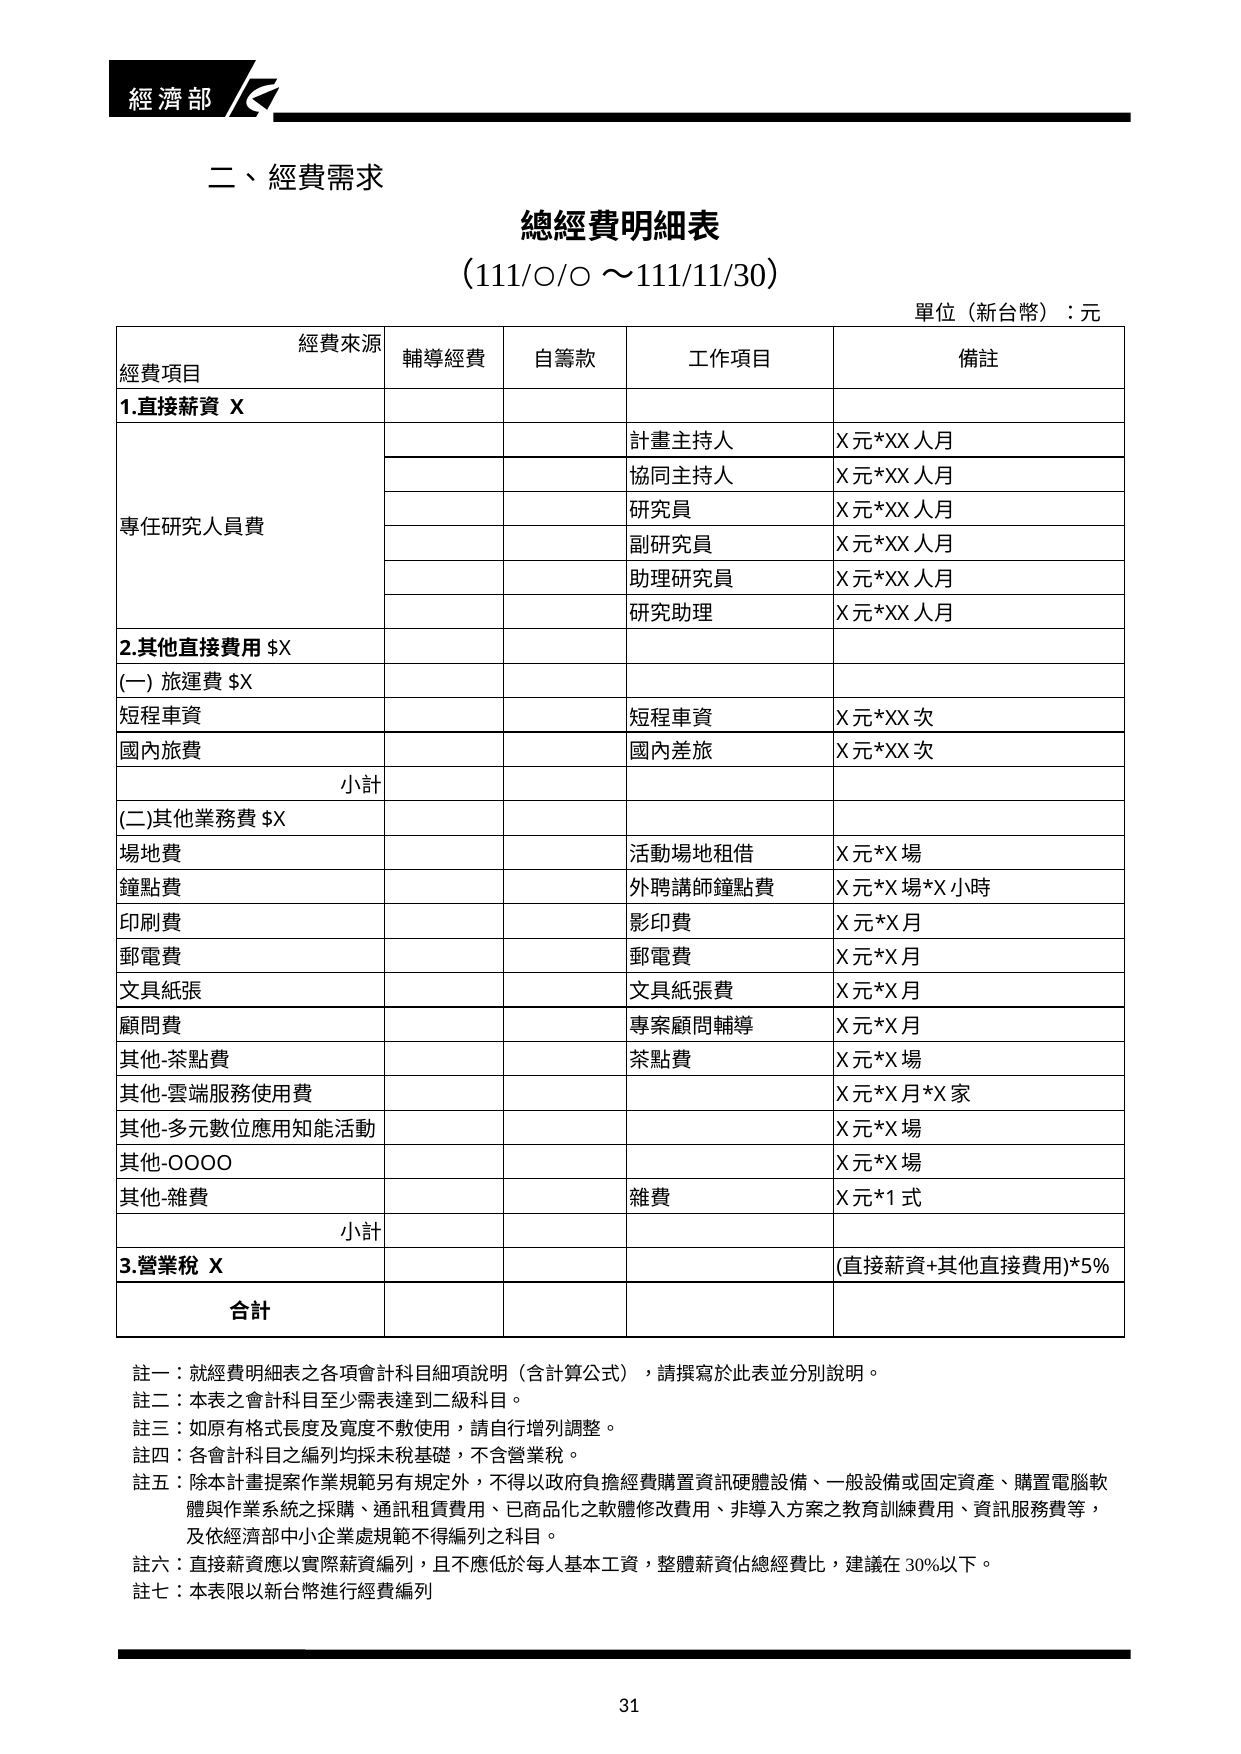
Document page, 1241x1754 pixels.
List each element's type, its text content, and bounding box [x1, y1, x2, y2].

table_cell 旅運費 $X [117, 664, 384, 697]
table_cell [834, 1214, 1124, 1247]
table_cell [504, 1008, 626, 1041]
table_header 工作項目 [627, 327, 833, 388]
text 註五：除本計畫提案作業規範另有規定外，不得以政府負擔經費購置資訊硬體設備、一般設備或固定資產、購置電腦軟體與作業系統之採購、通訊租賃費用、已商品化之軟體修改費用、非導入方案之教育訓練費用、資訊服務費等，及依經濟部中小企業處規範不得編列之科目。 [133, 1468, 1122, 1549]
table_header 輔導經費 [385, 327, 503, 388]
table_cell [504, 973, 626, 1006]
table_cell 短程車資 [627, 698, 833, 731]
table_cell X元*X月*X家 [834, 1076, 1124, 1109]
table_cell [385, 561, 503, 594]
table_cell [385, 1179, 503, 1213]
table_cell 小計 [117, 767, 384, 800]
table_cell [385, 1248, 503, 1281]
table_cell [385, 973, 503, 1006]
table_cell [627, 1283, 833, 1336]
table_cell [504, 595, 626, 628]
table_cell [504, 698, 626, 731]
table_cell 鐘點費 [117, 870, 384, 903]
table_cell [834, 389, 1124, 422]
table_cell 專任研究人員費 [117, 423, 384, 628]
table_cell 場地費 [117, 836, 384, 869]
table_cell X元*XX人月 [834, 595, 1124, 628]
table_cell 專案顧問輔導 [627, 1008, 833, 1041]
text 註一：就經費明細表之各項會計科目細項說明（含計算公式），請撰寫於此表並分別說明。 [118, 1359, 1137, 1386]
table_cell [504, 1248, 626, 1281]
table_cell [834, 767, 1124, 800]
table_cell [504, 458, 626, 491]
table_cell [385, 1214, 503, 1247]
table_cell [385, 1111, 503, 1144]
table_cell [385, 1008, 503, 1041]
table_cell [385, 733, 503, 766]
table_cell [627, 1248, 833, 1281]
table_cell 助理研究員 [627, 561, 833, 594]
table_cell X元*XX人月 [834, 561, 1124, 594]
table_cell X元*X場 [834, 1145, 1124, 1178]
table_cell [385, 801, 503, 834]
table_cell [504, 939, 626, 972]
table_cell 文具紙張費 [627, 973, 833, 1006]
table_cell (二)其他業務費 $X [117, 801, 384, 834]
table_cell X元*X場 [834, 1042, 1124, 1075]
table_cell [504, 664, 626, 697]
table_cell [627, 389, 833, 422]
table_cell [504, 1111, 626, 1144]
table_cell 其他-多元數位應用知能活動 [117, 1111, 384, 1144]
table_cell [504, 1214, 626, 1247]
table_cell [504, 1283, 626, 1336]
table_cell [627, 1145, 833, 1178]
table_cell 研究員 [627, 492, 833, 525]
table_cell X元*X月 [834, 1008, 1124, 1041]
table_cell [834, 629, 1124, 663]
table_cell [504, 836, 626, 869]
table_cell X元*XX人月 [834, 492, 1124, 525]
table_cell [627, 1214, 833, 1247]
table_cell 協同主持人 [627, 458, 833, 491]
table_cell [385, 389, 503, 422]
table_cell X元*XX人月 [834, 423, 1124, 456]
table_cell X元*XX人月 [834, 526, 1124, 559]
table_cell [385, 698, 503, 731]
table_cell [834, 1283, 1124, 1336]
table_cell 顧問費 [117, 1008, 384, 1041]
table_cell X 元*X月 [834, 904, 1124, 938]
table_cell [627, 1076, 833, 1109]
table_cell 其他-雜費 [117, 1179, 384, 1213]
table_cell X元*X場 [834, 836, 1124, 869]
table_cell [504, 492, 626, 525]
table_cell 其他-雲端服務使用費 [117, 1076, 384, 1109]
table_cell X元*X月 [834, 939, 1124, 972]
table_cell 影印費 [627, 904, 833, 938]
table_cell X元*XX人月 [834, 458, 1124, 491]
table_cell X元*X月 [834, 973, 1124, 1006]
table_cell [385, 492, 503, 525]
table_cell 文具紙張 [117, 973, 384, 1006]
table_header 經費來源 經費項目 [117, 327, 384, 388]
table_cell [504, 733, 626, 766]
table_cell [385, 595, 503, 628]
text （111// ～111/11/30） [118, 248, 1122, 296]
text 單位（新台幣）：元 [118, 296, 1122, 326]
table_cell [504, 904, 626, 938]
text 註七：本表限以新台幣進行經費編列 [118, 1576, 1122, 1604]
table_cell [385, 423, 503, 456]
table_cell [385, 767, 503, 800]
table_cell 國內差旅 [627, 733, 833, 766]
table_cell X元*X場*X小時 [834, 870, 1124, 903]
table_cell X元*XX次 [834, 733, 1124, 766]
text 註二：本表之會計科目至少需表達到二級科目。 [118, 1386, 1122, 1413]
table_cell 活動場地租借 [627, 836, 833, 869]
table_cell [385, 664, 503, 697]
table_cell [504, 389, 626, 422]
table_cell [385, 458, 503, 491]
table_cell [385, 836, 503, 869]
table_cell [385, 1145, 503, 1178]
table_cell X元*X場 [834, 1111, 1124, 1144]
table_cell 國內旅費 [117, 733, 384, 766]
table_cell 副研究員 [627, 526, 833, 559]
table_cell 雜費 [627, 1179, 833, 1213]
table_cell [627, 1111, 833, 1144]
text 註三：如原有格式長度及寬度不敷使用，請自行增列調整。 [118, 1413, 1122, 1441]
table_cell [504, 1145, 626, 1178]
text 總經費明細表 [118, 199, 1122, 248]
table_cell [504, 561, 626, 594]
table_cell [504, 801, 626, 834]
table_cell 3.營業稅 X [117, 1248, 384, 1281]
table_cell [385, 526, 503, 559]
table_cell [504, 1076, 626, 1109]
table_cell [385, 629, 503, 663]
table_cell [504, 423, 626, 456]
text 註六：直接薪資應以實際薪資編列，且不應低於每人基本工資，整體薪資佔總經費比，建議在30%以下。 [118, 1549, 1122, 1576]
table_header 自籌款 [504, 327, 626, 388]
table_cell X元*XX次 [834, 698, 1124, 731]
table_cell [627, 629, 833, 663]
table_cell [627, 664, 833, 697]
table_cell [385, 1283, 503, 1336]
table_cell [385, 939, 503, 972]
table_cell 茶點費 [627, 1042, 833, 1075]
table_cell 研究助理 [627, 595, 833, 628]
table_cell [504, 629, 626, 663]
table_cell 外聘講師鐘點費 [627, 870, 833, 903]
table_cell [504, 870, 626, 903]
table_cell (直接薪資+其他直接費用)*5% [834, 1248, 1124, 1281]
table_cell [834, 664, 1124, 697]
table_cell [504, 767, 626, 800]
table_cell 其他-OOOO [117, 1145, 384, 1178]
table_cell [504, 1179, 626, 1213]
table_cell 郵電費 [117, 939, 384, 972]
table_cell [385, 1042, 503, 1075]
table_cell [385, 1076, 503, 1109]
table_cell 2.其他直接費用 $X [117, 629, 384, 663]
text 註四：各會計科目之編列均採未稅基礎，不含營業稅。 [118, 1441, 1122, 1468]
table_cell 1.直接薪資 X [117, 389, 384, 422]
table_cell [627, 767, 833, 800]
table_cell 印刷費 [117, 904, 384, 938]
table_cell [385, 870, 503, 903]
table_cell [627, 801, 833, 834]
table_cell 其他-茶點費 [117, 1042, 384, 1075]
table_cell 郵電費 [627, 939, 833, 972]
table_cell [504, 526, 626, 559]
picture [109, 60, 279, 117]
table_cell [504, 1042, 626, 1075]
table_cell 合計 [117, 1283, 384, 1336]
table_cell 小計 [117, 1214, 384, 1247]
table_header 備註 [834, 327, 1124, 388]
table_cell 短程車資 [117, 698, 384, 731]
list 經費需求 [207, 145, 1122, 199]
table_cell X元*1式 [834, 1179, 1124, 1213]
table_cell 計畫主持人 [627, 423, 833, 456]
table_cell [385, 904, 503, 938]
table_cell [834, 801, 1124, 834]
